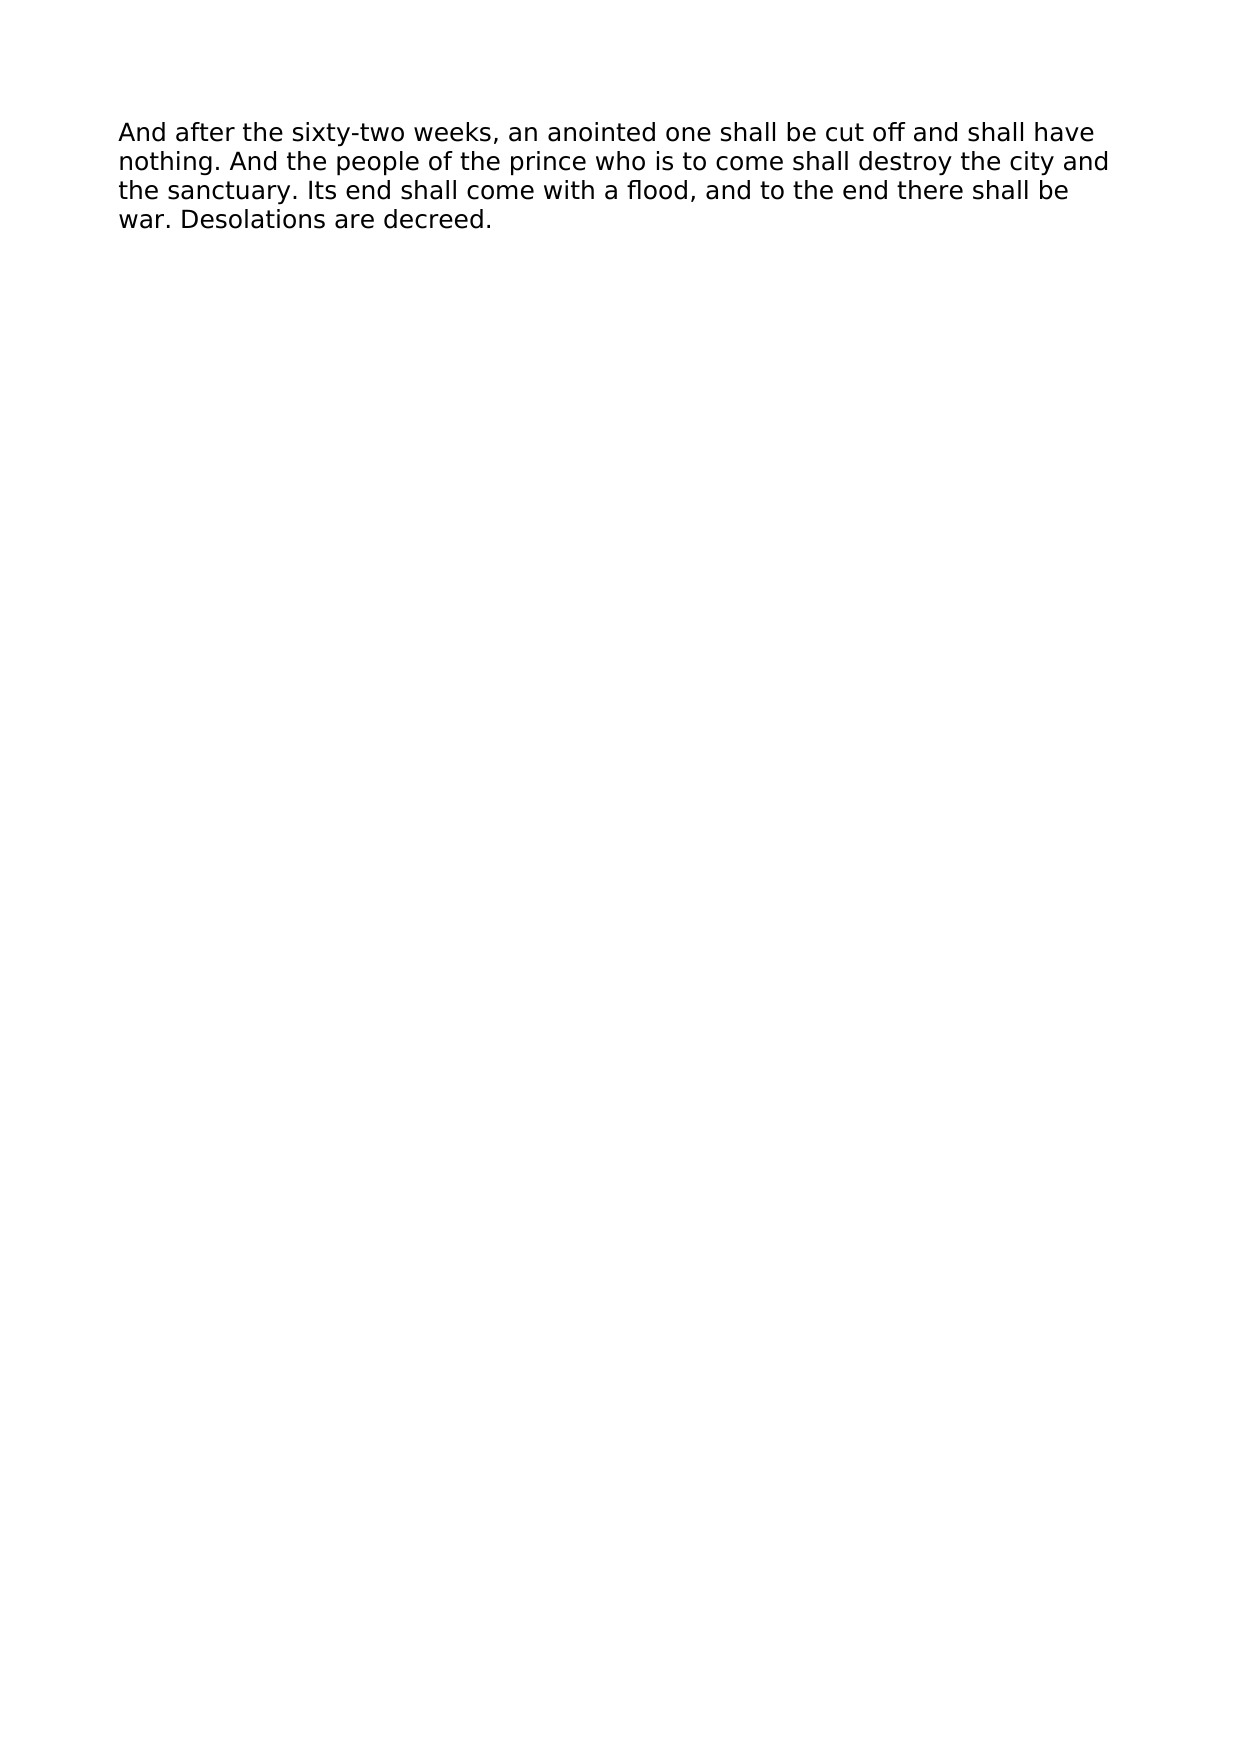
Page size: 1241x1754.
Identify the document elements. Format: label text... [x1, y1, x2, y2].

text And after the sixty-two weeks, an anointed one shall be cut off and shall have nothing. And the people of the prince who is to come shall destroy the city and the sanctuary. Its end shall come with a flood, and to the end there shall be war. Desolations are decreed. [118, 118, 1122, 235]
